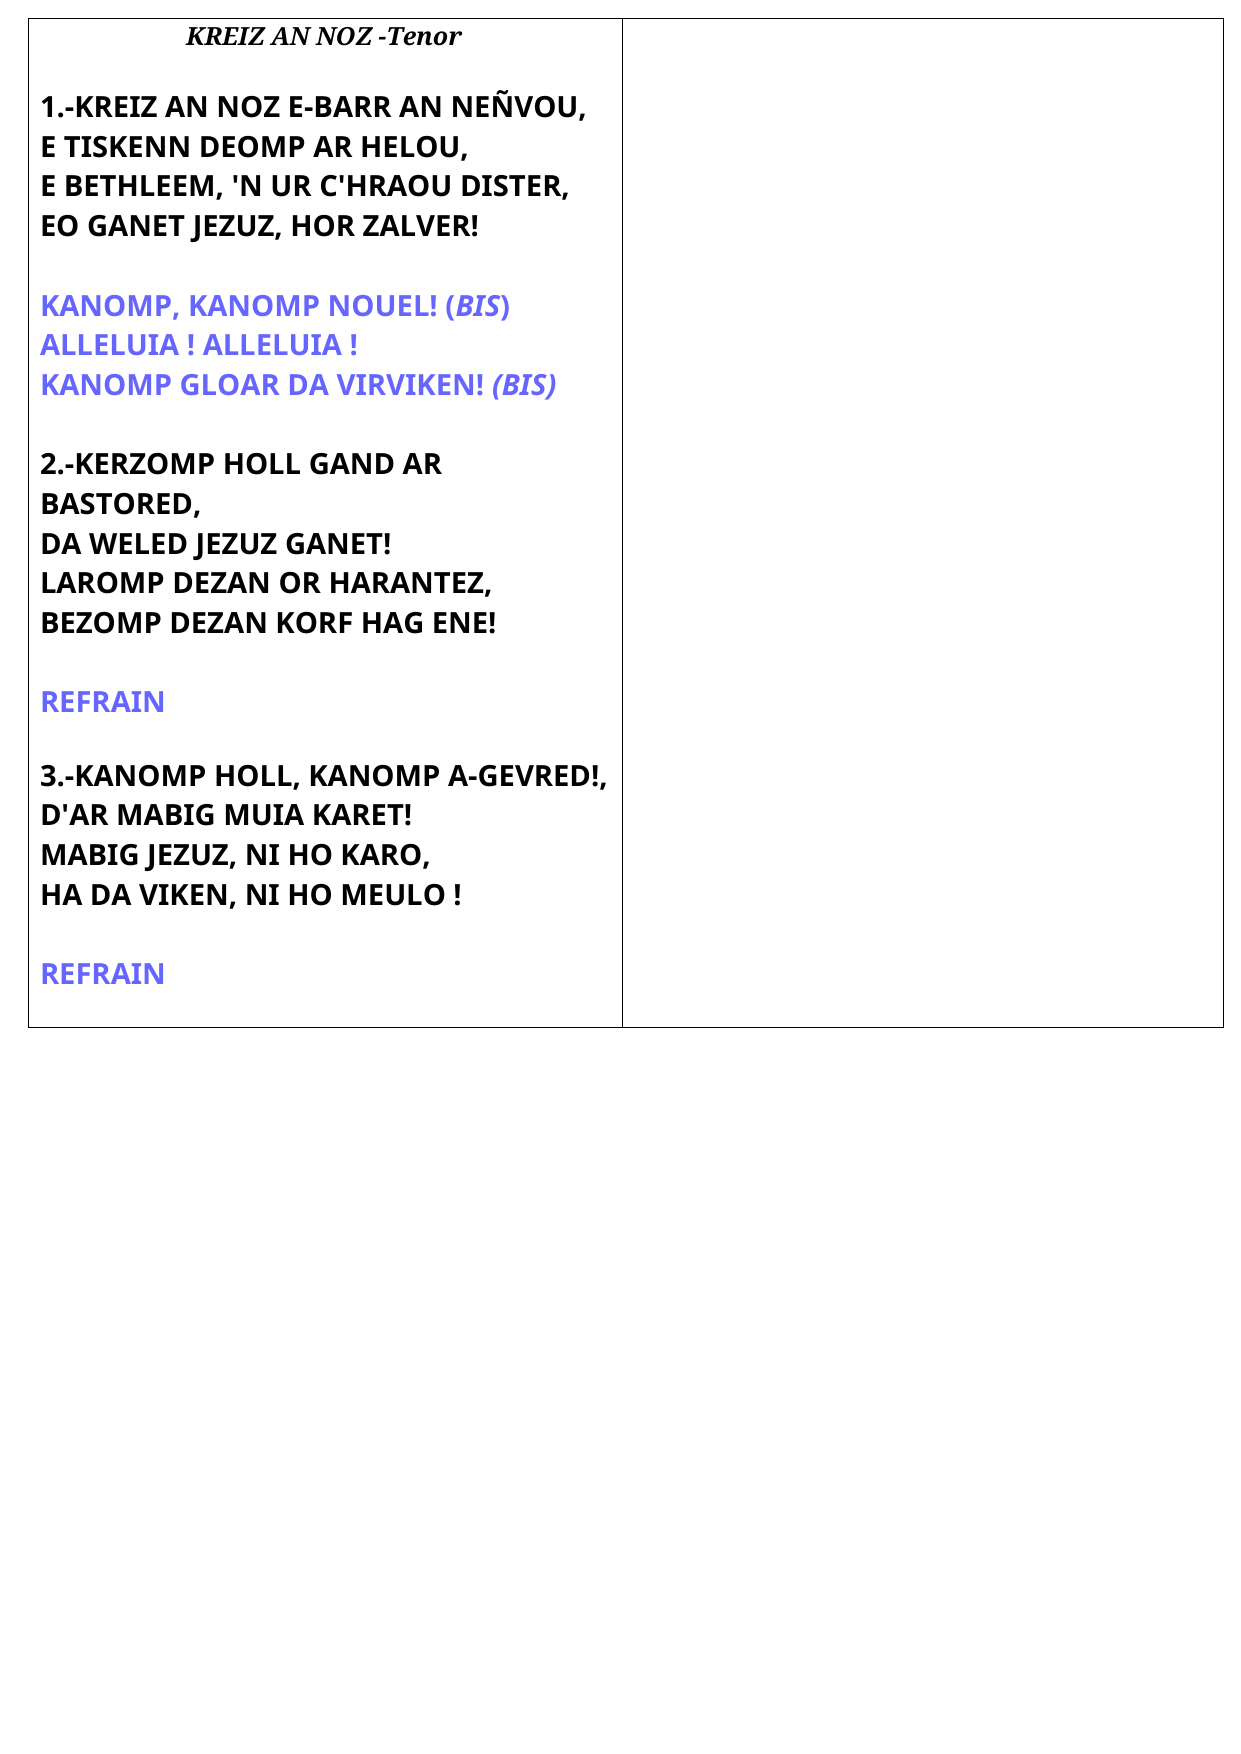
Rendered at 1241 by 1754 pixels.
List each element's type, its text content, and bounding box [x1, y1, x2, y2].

table_header [623, 19, 1223, 1027]
table_header KREIZ AN NOZ -Tenor 1.-KREIZ AN NOZ E-BARR AN NEÑVOU, E TISKENN DEOMP AR HELOU, E BETHLEEM, 'N UR C'HRAOU DISTER, EO GANET JEZUZ, HOR ZALVER! KANOMP, KANOMP NOUEL! (BIS) ALLELUIA ! ALLELUIA ! KANOMP GLOAR DA VIRVIKEN! (BIS) 2.-KERZOMP HOLL GAND AR BASTORED, DA WELED JEZUZ GANET! LAROMP DEZAN OR HARANTEZ, BEZOMP DEZAN KORF HAG ENE! REFRAIN 3.-KANOMP HOLL, KANOMP A-GEVRED!, D'AR MABIG MUIA KARET! MABIG JEZUZ, NI HO KARO, HA DA VIKEN, NI HO MEULO ! REFRAIN [29, 19, 622, 1027]
